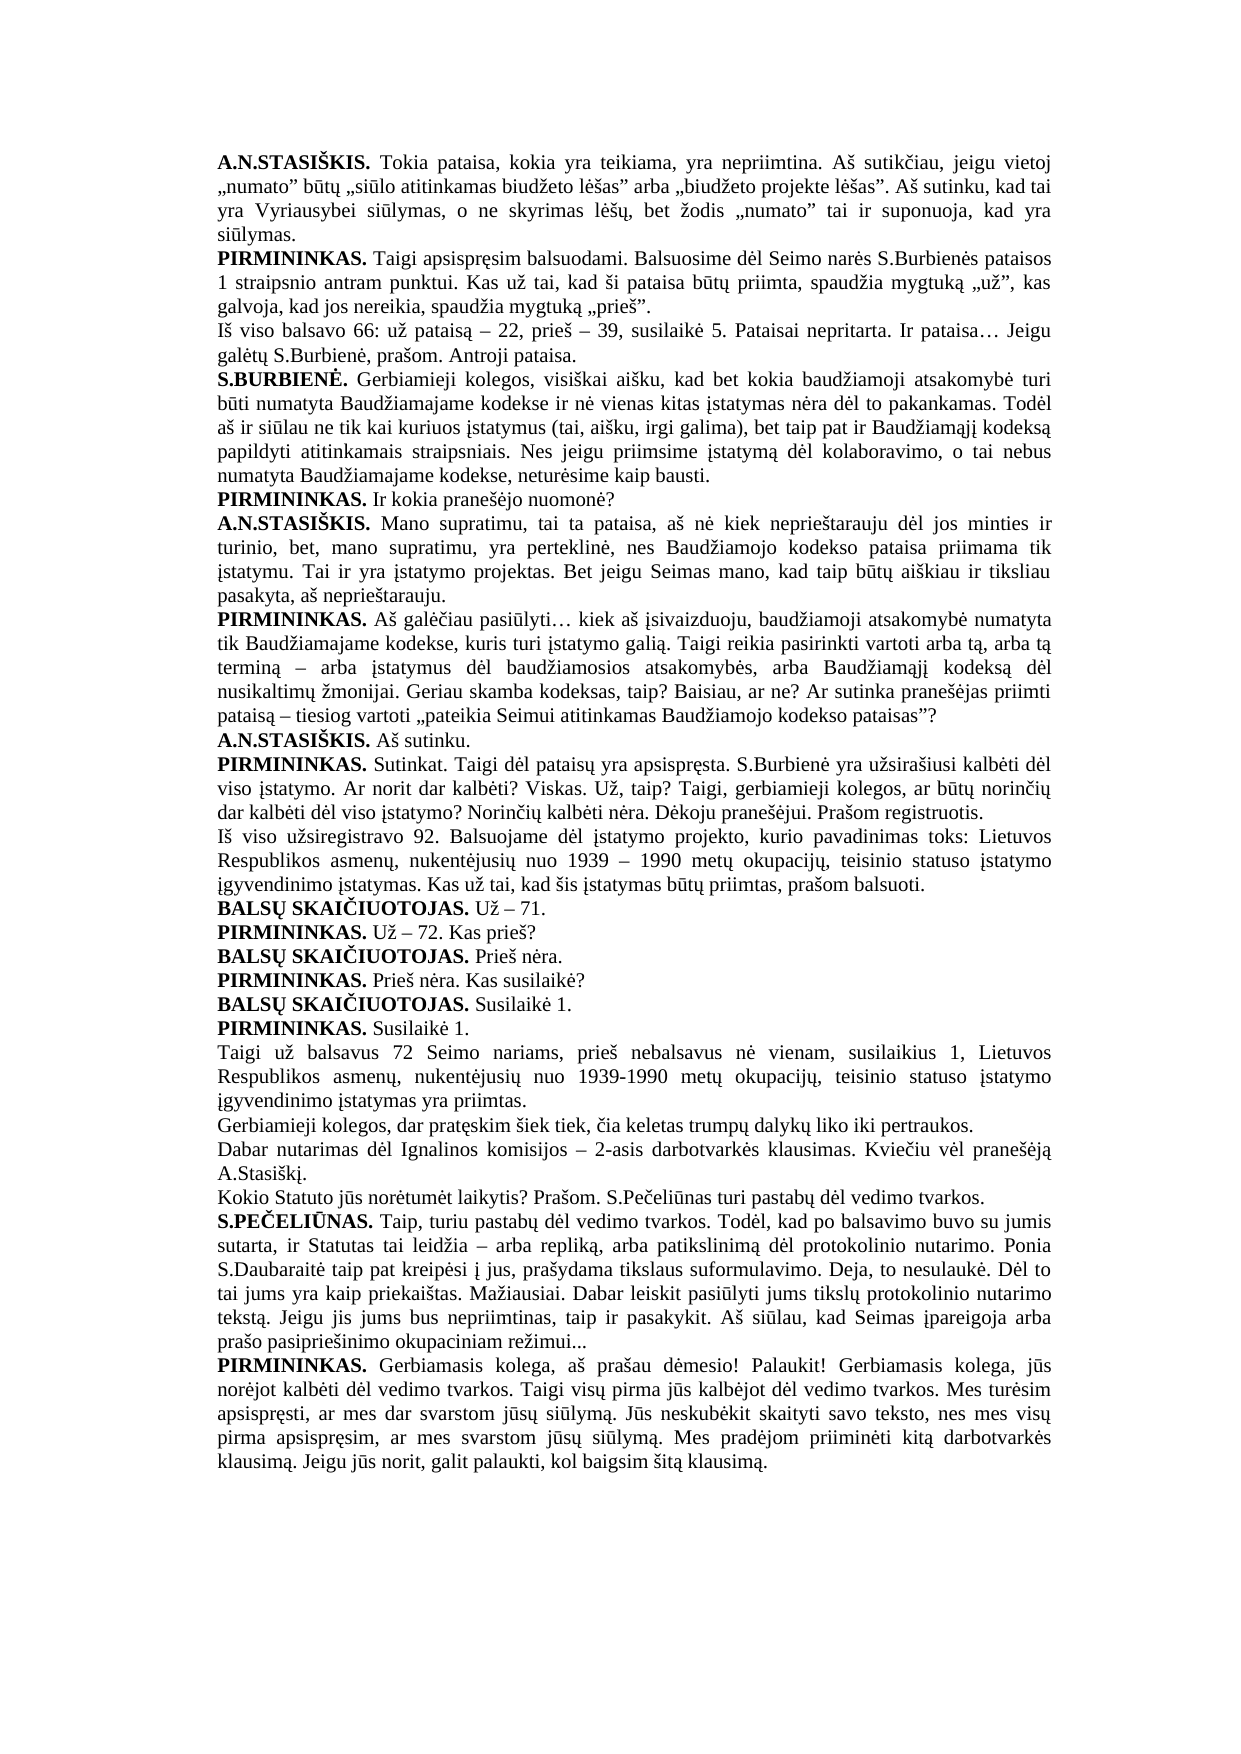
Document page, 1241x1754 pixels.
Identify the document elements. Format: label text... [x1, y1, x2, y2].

text Dabar nutarimas dėl Ignalinos komisijos – 2-asis darbotvarkės klausimas. Kviečiu vėl pranešėją A.Stasiškį. [217, 1137, 1053, 1185]
text S.BURBIENĖ. Gerbiamieji kolegos, visiškai aišku, kad bet kokia baudžiamoji atsakomybė turi būti numatyta Baudžiamajame kodekse ir nė vienas kitas įstatymas nėra dėl to pakankamas. Todėl aš ir siūlau ne tik kai kuriuos įstatymus (tai, aišku, irgi galima), bet taip pat ir Baudžiamąjį kodeksą papildyti atitinkamais straipsniais. Nes jeigu priimsime įstatymą dėl kolaboravimo, o tai nebus numatyta Baudžiamajame kodekse, neturėsime kaip bausti. [217, 367, 1053, 487]
text Kokio Statuto jūs norėtumėt laikytis? Prašom. S.Pečeliūnas turi pastabų dėl vedimo tvarkos. [217, 1185, 1053, 1209]
text BALSŲ SKAIČIUOTOJAS. Prieš nėra. [217, 944, 1053, 968]
text PIRMININKAS. Taigi apsispręsim balsuodami. Balsuosime dėl Seimo narės S.Burbienės pataisos 1 straipsnio antram punktui. Kas už tai, kad ši pataisa būtų priimta, spaudžia mygtuką „už”, kas galvoja, kad jos nereikia, spaudžia mygtuką „prieš”. [217, 246, 1053, 318]
text A.N.STASIŠKIS. Tokia pataisa, kokia yra teikiama, yra nepriimtina. Aš sutikčiau, jeigu vietoj „numato” būtų „siūlo atitinkamas biudžeto lėšas” arba „biudžeto projekte lėšas”. Aš sutinku, kad tai yra Vyriausybei siūlymas, o ne skyrimas lėšų, bet žodis „numato” tai ir suponuoja, kad yra siūlymas. [217, 150, 1053, 246]
text BALSŲ SKAIČIUOTOJAS. Už – 71. [217, 896, 1053, 920]
text PIRMININKAS. Susilaikė 1. [217, 1016, 1053, 1040]
text PIRMININKAS. Sutinkat. Taigi dėl pataisų yra apsispręsta. S.Burbienė yra užsirašiusi kalbėti dėl viso įstatymo. Ar norit dar kalbėti? Viskas. Už, taip? Taigi, gerbiamieji kolegos, ar būtų norinčių dar kalbėti dėl viso įstatymo? Norinčių kalbėti nėra. Dėkoju pranešėjui. Prašom registruotis. [217, 752, 1053, 824]
text A.N.STASIŠKIS. Aš sutinku. [217, 727, 1053, 752]
text PIRMININKAS. Prieš nėra. Kas susilaikė? [217, 968, 1053, 992]
text S.PEČELIŪNAS. Taip, turiu pastabų dėl vedimo tvarkos. Todėl, kad po balsavimo buvo su jumis sutarta, ir Statutas tai leidžia – arba repliką, arba patikslinimą dėl protokolinio nutarimo. Ponia S.Daubaraitė taip pat kreipėsi į jus, prašydama tikslaus suformulavimo. Deja, to nesulaukė. Dėl to tai jums yra kaip priekaištas. Mažiausiai. Dabar leiskit pasiūlyti jums tikslų protokolinio nutarimo tekstą. Jeigu jis jums bus nepriimtinas, taip ir pasakykit. Aš siūlau, kad Seimas įpareigoja arba prašo pasipriešinimo okupaciniam režimui... [217, 1209, 1053, 1353]
text Taigi už balsavus 72 Seimo nariams, prieš nebalsavus nė vienam, susilaikius 1, Lietuvos Respublikos asmenų, nukentėjusių nuo 1939-1990 metų okupacijų, teisinio statuso įstatymo įgyvendinimo įstatymas yra priimtas. [217, 1040, 1053, 1112]
text Gerbiamieji kolegos, dar pratęskim šiek tiek, čia keletas trumpų dalykų liko iki pertraukos. [217, 1112, 1053, 1137]
text A.N.STASIŠKIS. Mano supratimu, tai ta pataisa, aš nė kiek neprieštarauju dėl jos minties ir turinio, bet, mano supratimu, yra perteklinė, nes Baudžiamojo kodekso pataisa priimama tik įstatymu. Tai ir yra įstatymo projektas. Bet jeigu Seimas mano, kad taip būtų aiškiau ir tiksliau pasakyta, aš neprieštarauju. [217, 511, 1053, 607]
text PIRMININKAS. Aš galėčiau pasiūlyti… kiek aš įsivaizduoju, baudžiamoji atsakomybė numatyta tik Baudžiamajame kodekse, kuris turi įstatymo galią. Taigi reikia pasirinkti vartoti arba tą, arba tą terminą – arba įstatymus dėl baudžiamosios atsakomybės, arba Baudžiamąjį kodeksą dėl nusikaltimų žmonijai. Geriau skamba kodeksas, taip? Baisiau, ar ne? Ar sutinka pranešėjas priimti pataisą – tiesiog vartoti „pateikia Seimui atitinkamas Baudžiamojo kodekso pataisas”? [217, 607, 1053, 727]
text BALSŲ SKAIČIUOTOJAS. Susilaikė 1. [217, 992, 1053, 1016]
text PIRMININKAS. Už – 72. Kas prieš? [217, 920, 1053, 944]
text Iš viso užsiregistravo 92. Balsuojame dėl įstatymo projekto, kurio pavadinimas toks: Lietuvos Respublikos asmenų, nukentėjusių nuo 1939 – 1990 metų okupacijų, teisinio statuso įstatymo įgyvendinimo įstatymas. Kas už tai, kad šis įstatymas būtų priimtas, prašom balsuoti. [217, 824, 1053, 896]
text PIRMININKAS. Gerbiamasis kolega, aš prašau dėmesio! Palaukit! Gerbiamasis kolega, jūs norėjot kalbėti dėl vedimo tvarkos. Taigi visų pirma jūs kalbėjot dėl vedimo tvarkos. Mes turėsim apsispręsti, ar mes dar svarstom jūsų siūlymą. Jūs neskubėkit skaityti savo teksto, nes mes visų pirma apsispręsim, ar mes svarstom jūsų siūlymą. Mes pradėjom priiminėti kitą darbotvarkės klausimą. Jeigu jūs norit, galit palaukti, kol baigsim šitą klausimą. [217, 1353, 1053, 1473]
text Iš viso balsavo 66: už pataisą – 22, prieš – 39, susilaikė 5. Pataisai nepritarta. Ir pataisa… Jeigu galėtų S.Burbienė, prašom. Antroji pataisa. [217, 318, 1053, 367]
text PIRMININKAS. Ir kokia pranešėjo nuomonė? [217, 487, 1053, 511]
